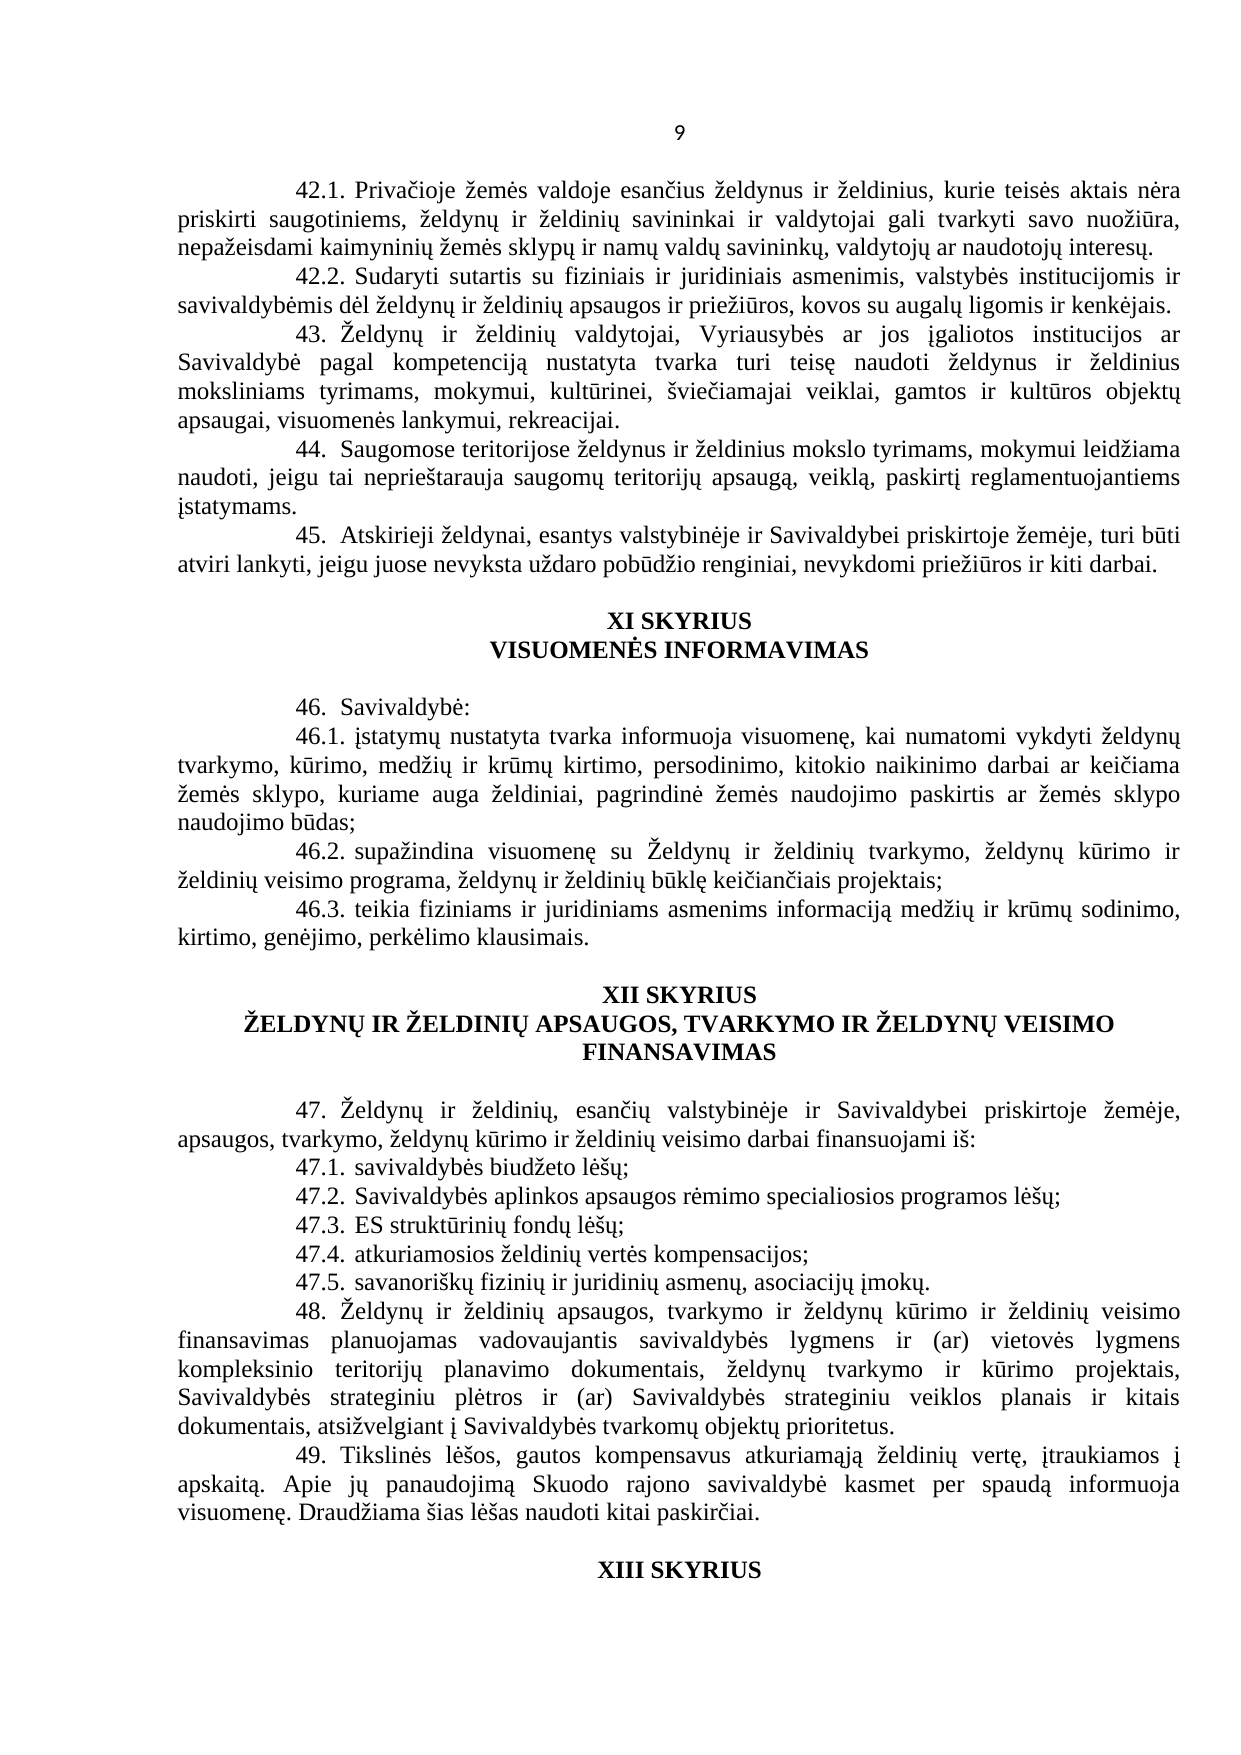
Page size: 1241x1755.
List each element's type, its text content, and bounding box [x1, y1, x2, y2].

text ŽELDYNŲ IR ŽELDINIŲ APSAUGOS, TVARKYMO IR ŽELDYNŲ VEISIMO FINANSAVIMAS [177, 1009, 1181, 1066]
text 42.1. Privačioje žemės valdoje esančius želdynus ir želdinius, kurie teisės aktais nėra priskirti saugotiniems, želdynų ir želdinių savininkai ir valdytojai gali tvarkyti savo nuožiūra, nepažeisdami kaimyninių žemės sklypų ir namų valdų savininkų, valdytojų ar naudotojų interesų. [177, 175, 1181, 261]
text XII SKYRIUS [177, 980, 1181, 1009]
text 49. Tikslinės lėšos, gautos kompensavus atkuriamąją želdinių vertę, įtraukiamos į apskaitą. Apie jų panaudojimą Skuodo rajono savivaldybė kasmet per spaudą informuoja visuomenę. Draudžiama šias lėšas naudoti kitai paskirčiai. [177, 1440, 1181, 1526]
text 42.2. Sudaryti sutartis su fiziniais ir juridiniais asmenimis, valstybės institucijomis ir savivaldybėmis dėl želdynų ir želdinių apsaugos ir priežiūros, kovos su augalų ligomis ir kenkėjais. [177, 261, 1181, 319]
text 46. Savivaldybė: [177, 692, 1181, 721]
text XIII SKYRIUS [177, 1555, 1181, 1584]
text 45. Atskirieji želdynai, esantys valstybinėje ir Savivaldybei priskirtoje žemėje, turi būti atviri lankyti, jeigu juose nevyksta uždaro pobūdžio renginiai, nevykdomi priežiūros ir kiti darbai. [177, 520, 1181, 577]
text 47.1. savivaldybės biudžeto lėšų; [177, 1152, 1181, 1181]
text 47. Želdynų ir želdinių, esančių valstybinėje ir Savivaldybei priskirtoje žemėje, apsaugos, tvarkymo, želdynų kūrimo ir želdinių veisimo darbai finansuojami iš: [177, 1095, 1181, 1152]
text 47.2. Savivaldybės aplinkos apsaugos rėmimo specialiosios programos lėšų; [177, 1181, 1181, 1210]
text 47.5. savanoriškų fizinių ir juridinių asmenų, asociacijų įmokų. [177, 1267, 1181, 1296]
text 48. Želdynų ir želdinių apsaugos, tvarkymo ir želdynų kūrimo ir želdinių veisimo finansavimas planuojamas vadovaujantis savivaldybės lygmens ir (ar) vietovės lygmens kompleksinio teritorijų planavimo dokumentais, želdynų tvarkymo ir kūrimo projektais, Savivaldybės strateginiu plėtros ir (ar) Savivaldybės strateginiu veiklos planais ir kitais dokumentais, atsižvelgiant į Savivaldybės tvarkomų objektų prioritetus. [177, 1296, 1181, 1440]
text 46.2. supažindina visuomenę su Želdynų ir želdinių tvarkymo, želdynų kūrimo ir želdinių veisimo programa, želdynų ir želdinių būklę keičiančiais projektais; [177, 836, 1181, 894]
text 43. Želdynų ir želdinių valdytojai, Vyriausybės ar jos įgaliotos institucijos ar Savivaldybė pagal kompetenciją nustatyta tvarka turi teisę naudoti želdynus ir želdinius moksliniams tyrimams, mokymui, kultūrinei, šviečiamajai veiklai, gamtos ir kultūros objektų apsaugai, visuomenės lankymui, rekreacijai. [177, 319, 1181, 434]
text 47.3. ES struktūrinių fondų lėšų; [177, 1210, 1181, 1239]
text 46.1. įstatymų nustatyta tvarka informuoja visuomenę, kai numatomi vykdyti želdynų tvarkymo, kūrimo, medžių ir krūmų kirtimo, persodinimo, kitokio naikinimo darbai ar keičiama žemės sklypo, kuriame auga želdiniai, pagrindinė žemės naudojimo paskirtis ar žemės sklypo naudojimo būdas; [177, 721, 1181, 836]
text XI SKYRIUS [177, 606, 1181, 635]
text 47.4. atkuriamosios želdinių vertės kompensacijos; [177, 1239, 1181, 1267]
text 44. Saugomose teritorijose želdynus ir želdinius mokslo tyrimams, mokymui leidžiama naudoti, jeigu tai neprieštarauja saugomų teritorijų apsaugą, veiklą, paskirtį reglamentuojantiems įstatymams. [177, 434, 1181, 520]
text 46.3. teikia fiziniams ir juridiniams asmenims informaciją medžių ir krūmų sodinimo, kirtimo, genėjimo, perkėlimo klausimais. [177, 894, 1181, 951]
text VISUOMENĖS INFORMAVIMAS [177, 635, 1181, 664]
